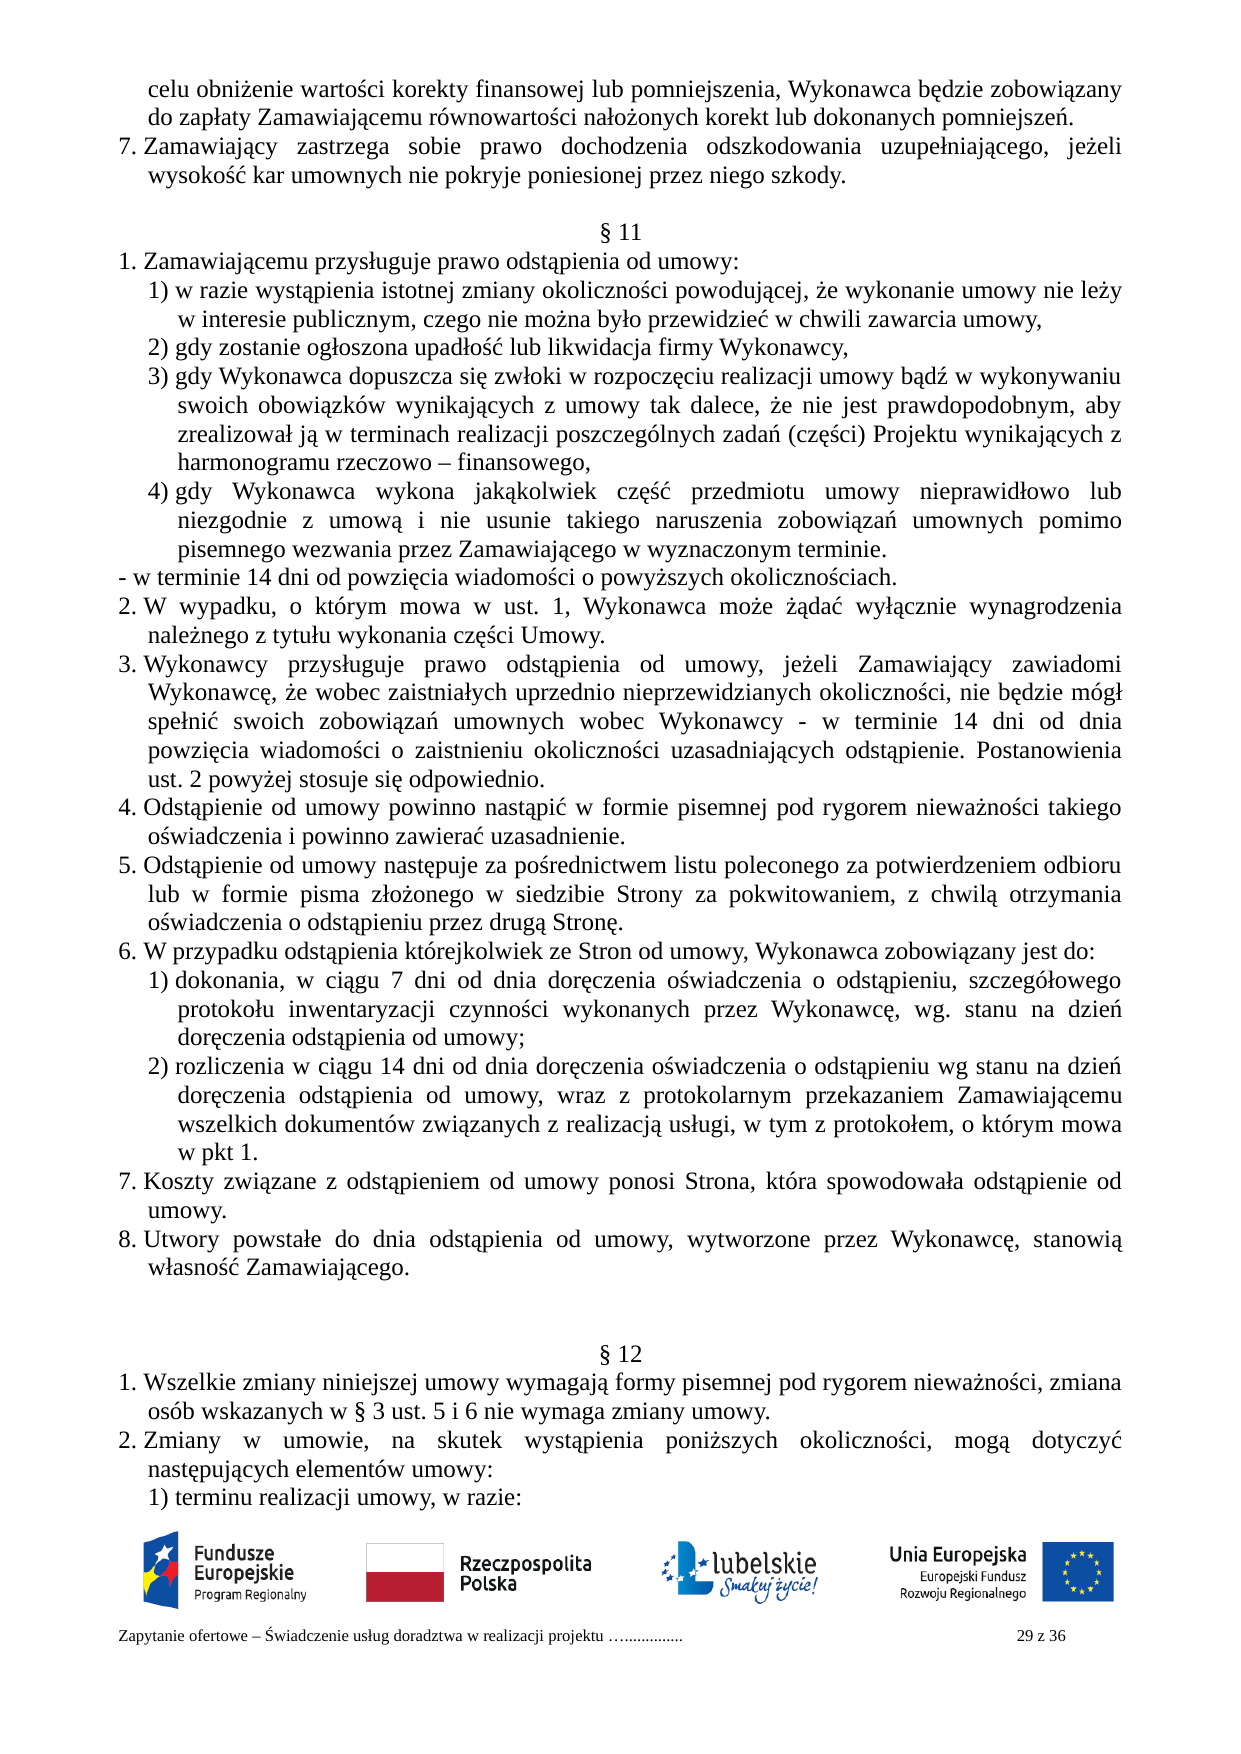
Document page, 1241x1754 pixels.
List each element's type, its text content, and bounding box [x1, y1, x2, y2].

list rozliczenia w ciągu 14 dni od dnia doręczenia oświadczenia o odstąpieniu wg stanu na dzień doręczenia odstąpienia od umowy, wraz z protokolarnym przekazaniem Zamawiającemu wszelkich dokumentów związanych z realizacją usługi, w tym z protokołem, o którym mowa w pkt 1. [148, 1051, 1123, 1166]
list terminu realizacji umowy, w razie: [148, 1482, 1123, 1511]
text § 12 [118, 1339, 1123, 1367]
list Koszty związane z odstąpieniem od umowy ponosi Strona, która spowodowała odstąpienie od umowy. [118, 1166, 1123, 1224]
list gdy zostanie ogłoszona upadłość lub likwidacja firmy Wykonawcy, [148, 332, 1123, 361]
list Wykonawcy przysługuje prawo odstąpienia od umowy, jeżeli Zamawiający zawiadomi Wykonawcę, że wobec zaistniałych uprzednio nieprzewidzianych okoliczności, nie będzie mógł spełnić swoich zobowiązań umownych wobec Wykonawcy - w terminie 14 dni od dnia powzięcia wiadomości o zaistnieniu okoliczności uzasadniających odstąpienie. Postanowienia ust. 2 powyżej stosuje się odpowiednio. [118, 649, 1123, 792]
list dokonania, w ciągu 7 dni od dnia doręczenia oświadczenia o odstąpieniu, szczegółowego protokołu inwentaryzacji czynności wykonanych przez Wykonawcę, wg. stanu na dzień doręczenia odstąpienia od umowy; [148, 965, 1123, 1051]
text § 11 [118, 217, 1123, 246]
list Wszelkie zmiany niniejszej umowy wymagają formy pisemnej pod rygorem nieważności, zmiana osób wskazanych w § 3 ust. 5 i 6 nie wymaga zmiany umowy. [118, 1367, 1123, 1425]
list gdy Wykonawca dopuszcza się zwłoki w rozpoczęciu realizacji umowy bądź w wykonywaniu swoich obowiązków wynikających z umowy tak dalece, że nie jest prawdopodobnym, aby zrealizował ją w terminach realizacji poszczególnych zadań (części) Projektu wynikających z harmonogramu rzeczowo – finansowego, [148, 361, 1123, 476]
list W przypadku odstąpienia którejkolwiek ze Stron od umowy, Wykonawca zobowiązany jest do: [118, 936, 1123, 965]
list Odstąpienie od umowy następuje za pośrednictwem listu poleconego za potwierdzeniem odbioru lub w formie pisma złożonego w siedzibie Strony za pokwitowaniem, z chwilą otrzymania oświadczenia o odstąpieniu przez drugą Stronę. [118, 850, 1123, 936]
list w razie wystąpienia istotnej zmiany okoliczności powodującej, że wykonanie umowy nie leży w interesie publicznym, czego nie można było przewidzieć w chwili zawarcia umowy, [148, 275, 1123, 332]
list Zamawiającemu przysługuje prawo odstąpienia od umowy: [118, 246, 1123, 275]
list W wypadku, o którym mowa w ust. 1, Wykonawca może żądać wyłącznie wynagrodzenia należnego z tytułu wykonania części Umowy. [118, 591, 1123, 649]
list Odstąpienie od umowy powinno nastąpić w formie pisemnej pod rygorem nieważności takiego oświadczenia i powinno zawierać uzasadnienie. [118, 792, 1123, 850]
list Zmiany w umowie, na skutek wystąpienia poniższych okoliczności, mogą dotyczyć następujących elementów umowy: [118, 1425, 1123, 1482]
list Utwory powstałe do dnia odstąpienia od umowy, wytworzone przez Wykonawcę, stanowią własność Zamawiającego. [118, 1224, 1123, 1281]
list celu obniżenie wartości korekty finansowej lub pomniejszenia, Wykonawca będzie zobowiązany do zapłaty Zamawiającemu równowartości nałożonych korekt lub dokonanych pomniejszeń. [118, 74, 1123, 131]
list gdy Wykonawca wykona jakąkolwiek część przedmiotu umowy nieprawidłowo lub niezgodnie z umową i nie usunie takiego naruszenia zobowiązań umownych pomimo pisemnego wezwania przez Zamawiającego w wyznaczonym terminie. [148, 476, 1123, 562]
text - w terminie 14 dni od powzięcia wiadomości o powyższych okolicznościach. [118, 562, 1123, 591]
list Zamawiający zastrzega sobie prawo dochodzenia odszkodowania uzupełniającego, jeżeli wysokość kar umownych nie pokryje poniesionej przez niego szkody. [118, 131, 1123, 189]
